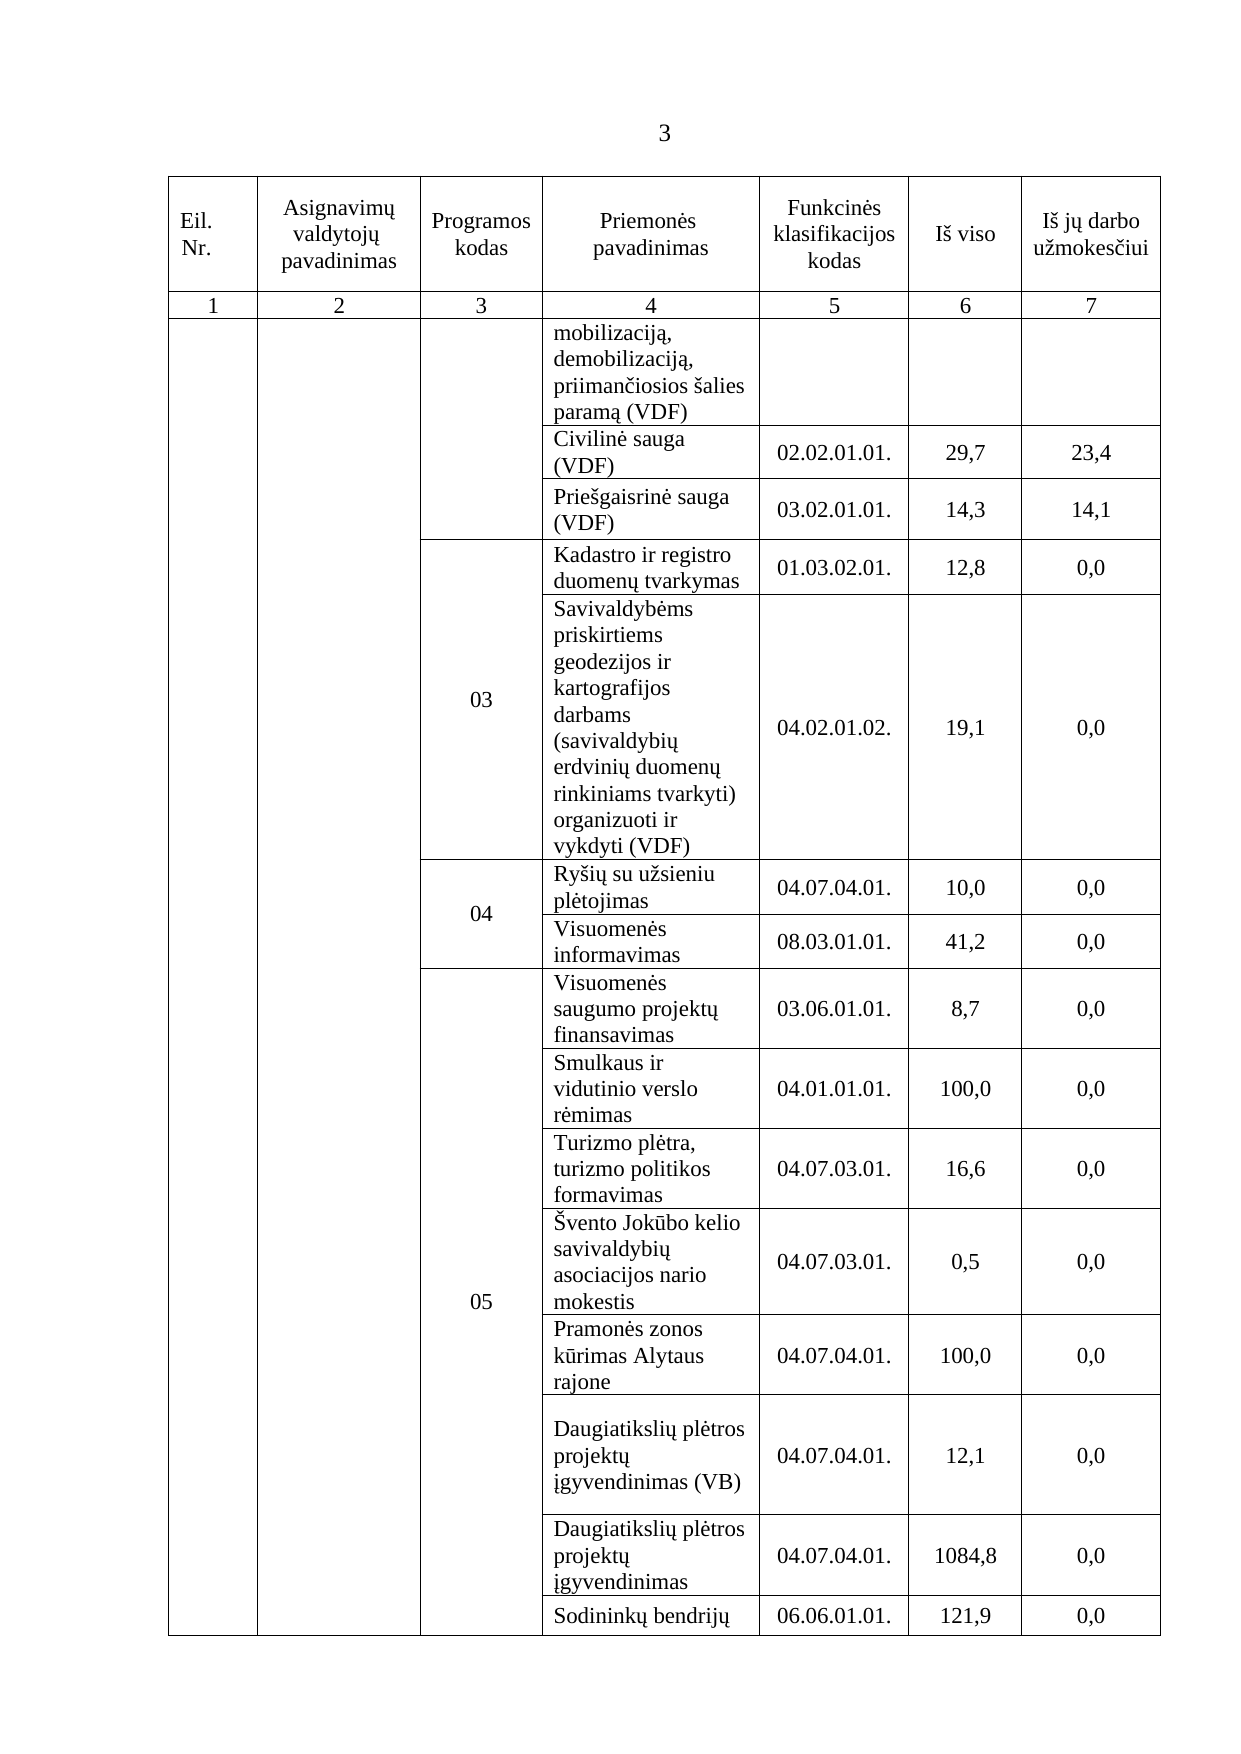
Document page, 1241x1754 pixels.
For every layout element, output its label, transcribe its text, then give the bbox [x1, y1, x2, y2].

table_cell 0,0 [1022, 860, 1160, 914]
table_cell 1084,8 [909, 1515, 1021, 1594]
table_header Iš jų darbo užmokesčiui [1022, 177, 1160, 291]
table_cell mobilizaciją, demobilizaciją, priimančiosios šalies paramą (VDF) [543, 319, 759, 424]
table_cell 04.07.04.01. [760, 1315, 908, 1394]
table_cell 08.03.01.01. [760, 915, 908, 967]
table_header Asignavimų valdytojų pavadinimas [258, 177, 420, 291]
table_cell [258, 319, 420, 1635]
table_cell 14,1 [1022, 479, 1160, 539]
table_cell [1022, 319, 1160, 424]
table_cell 2 [258, 292, 420, 318]
table_cell 29,7 [909, 426, 1021, 478]
table_cell 0,0 [1022, 540, 1160, 594]
table_cell 01.03.02.01. [760, 540, 908, 594]
table_cell 02.02.01.01. [760, 426, 908, 478]
table_cell Ryšių su užsieniu plėtojimas [543, 860, 759, 914]
table_cell Daugiatikslių plėtros projektų įgyvendinimas [543, 1515, 759, 1594]
table_cell 100,0 [909, 1315, 1021, 1394]
table_cell 04.07.04.01. [760, 860, 908, 914]
table_cell 0,0 [1022, 1209, 1160, 1314]
table_cell 0,0 [1022, 1315, 1160, 1394]
table_cell 19,1 [909, 595, 1021, 859]
table_cell 23,4 [1022, 426, 1160, 478]
table_cell Kadastro ir registro duomenų tvarkymas [543, 540, 759, 594]
table_cell 10,0 [909, 860, 1021, 914]
table_header Iš viso [909, 177, 1021, 291]
table_cell 04.02.01.02. [760, 595, 908, 859]
table_cell Pramonės zonos kūrimas Alytaus rajone [543, 1315, 759, 1394]
table_cell 04.07.04.01. [760, 1395, 908, 1514]
table_cell Visuomenės saugumo projektų finansavimas [543, 969, 759, 1048]
table_cell 04.07.04.01. [760, 1515, 908, 1594]
table_cell 06.06.01.01. [760, 1596, 908, 1635]
table_cell 04.07.03.01. [760, 1129, 908, 1208]
table_cell 04.07.03.01. [760, 1209, 908, 1314]
table_cell Visuomenės informavimas [543, 915, 759, 967]
table_cell 05 [421, 969, 542, 1635]
table_cell 1 [169, 292, 257, 318]
table_cell 12,8 [909, 540, 1021, 594]
table_cell 3 [421, 292, 542, 318]
table_cell Turizmo plėtra, turizmo politikos formavimas [543, 1129, 759, 1208]
table_cell [760, 319, 908, 424]
table_cell 03.02.01.01. [760, 479, 908, 539]
table_cell 04.01.01.01. [760, 1049, 908, 1128]
table_header Eil. Nr. [169, 177, 257, 291]
table_cell 04 [421, 860, 542, 967]
table_header Programos kodas [421, 177, 542, 291]
table_cell 0,5 [909, 1209, 1021, 1314]
table_cell 0,0 [1022, 1049, 1160, 1128]
table_cell 100,0 [909, 1049, 1021, 1128]
table_cell 03 [421, 540, 542, 859]
table_cell 0,0 [1022, 1515, 1160, 1594]
table_cell Švento Jokūbo kelio savivaldybių asociacijos nario mokestis [543, 1209, 759, 1314]
table_cell 41,2 [909, 915, 1021, 967]
table_cell 8,7 [909, 969, 1021, 1048]
table_cell 14,3 [909, 479, 1021, 539]
table_cell 03.06.01.01. [760, 969, 908, 1048]
table_cell Sodininkų bendrijų [543, 1596, 759, 1635]
table_cell 16,6 [909, 1129, 1021, 1208]
table_cell 7 [1022, 292, 1160, 318]
table_cell 5 [760, 292, 908, 318]
table_cell 0,0 [1022, 1395, 1160, 1514]
table_cell [421, 319, 542, 539]
table_cell 0,0 [1022, 969, 1160, 1048]
table_cell 6 [909, 292, 1021, 318]
table_cell [169, 319, 257, 1635]
table_cell 0,0 [1022, 1129, 1160, 1208]
table_cell Daugiatikslių plėtros projektų įgyvendinimas (VB) [543, 1395, 759, 1514]
table_cell Priešgaisrinė sauga (VDF) [543, 479, 759, 539]
table_cell Civilinė sauga (VDF) [543, 426, 759, 478]
table_cell 0,0 [1022, 915, 1160, 967]
table_header Priemonės pavadinimas [543, 177, 759, 291]
table_cell 0,0 [1022, 595, 1160, 859]
table_cell 12,1 [909, 1395, 1021, 1514]
table_cell 121,9 [909, 1596, 1021, 1635]
table_cell 0,0 [1022, 1596, 1160, 1635]
table_cell 4 [543, 292, 759, 318]
table_header Funkcinės klasifikacijos kodas [760, 177, 908, 291]
table_cell [909, 319, 1021, 424]
table_cell Smulkaus ir vidutinio verslo rėmimas [543, 1049, 759, 1128]
table_cell Savivaldybėms priskirtiems geodezijos ir kartografijos darbams (savivaldybių erdvinių duomenų rinkiniams tvarkyti) organizuoti ir vykdyti (VDF) [543, 595, 759, 859]
